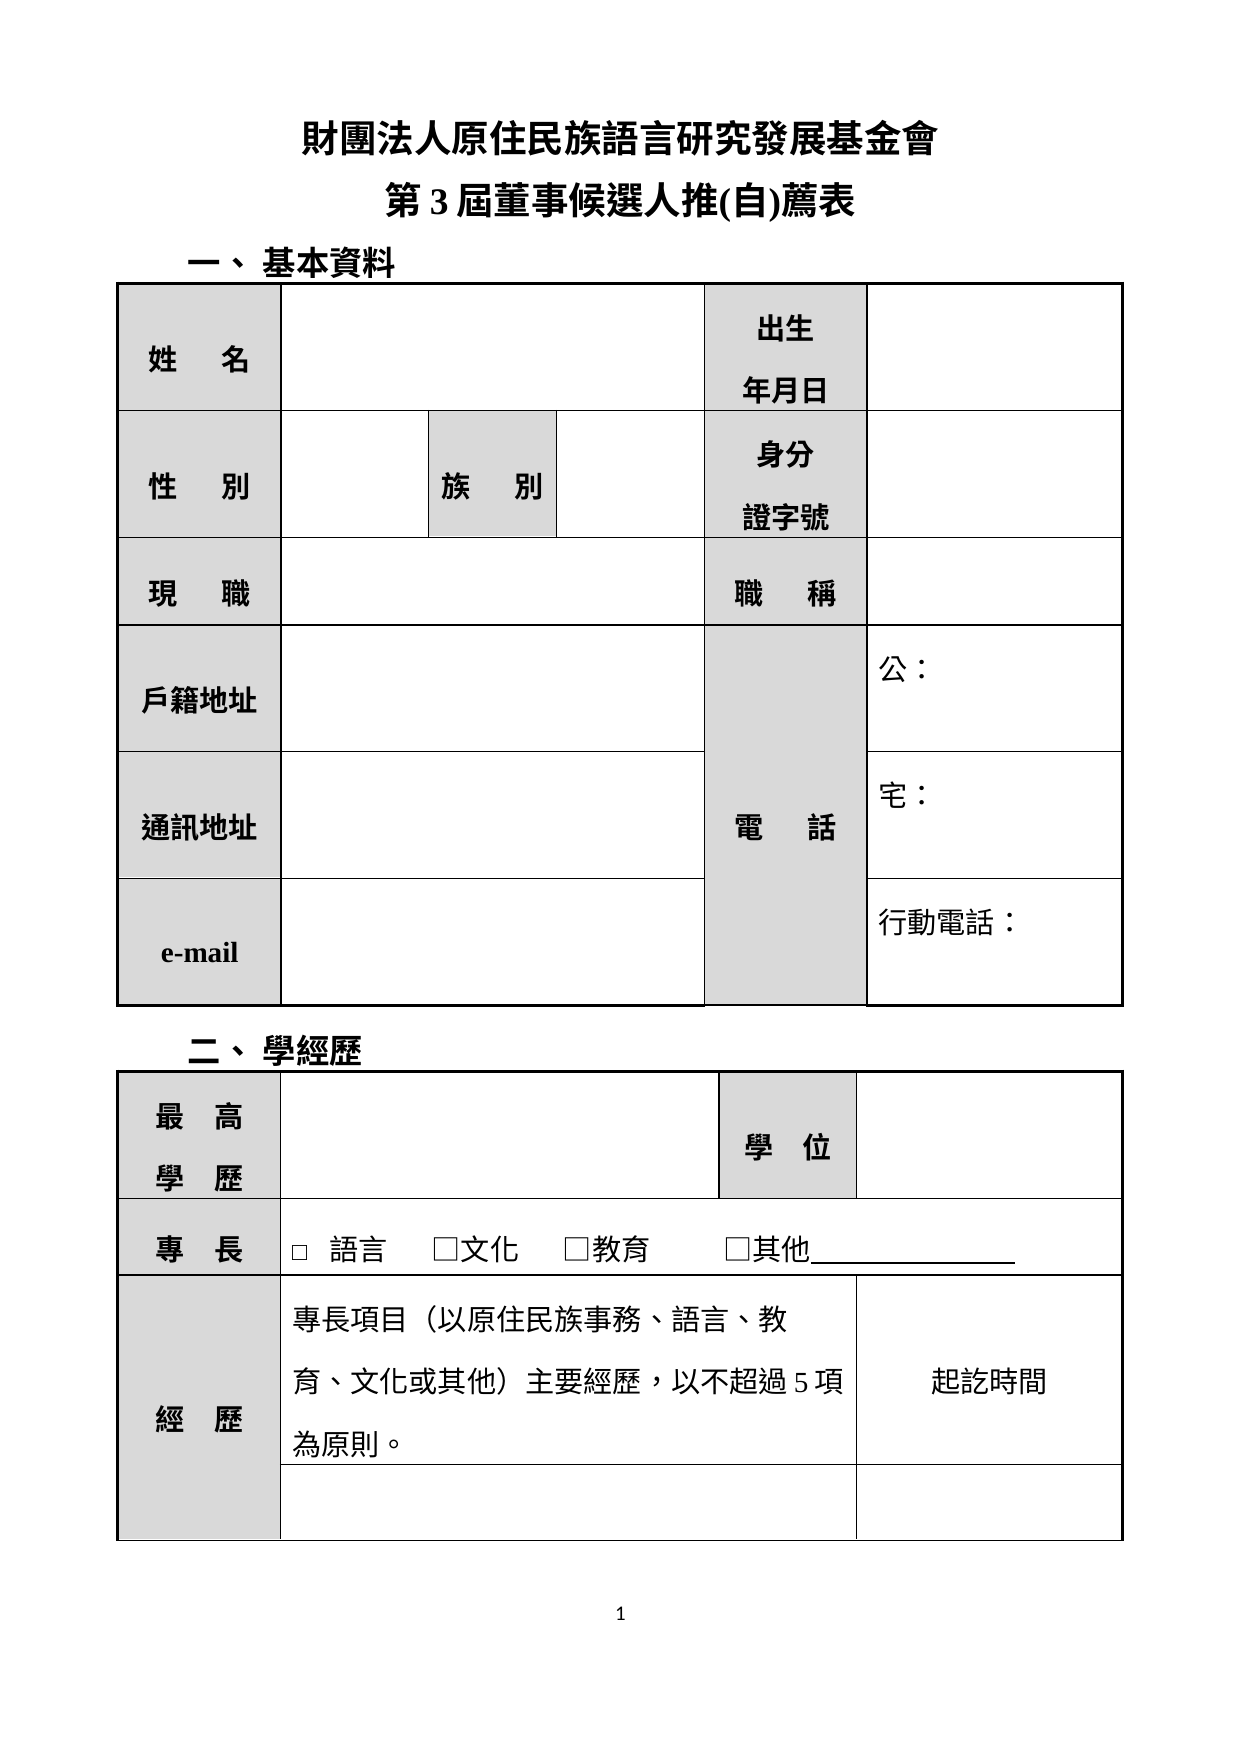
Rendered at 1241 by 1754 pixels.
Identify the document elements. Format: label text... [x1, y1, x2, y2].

table_cell 性 別 [119, 411, 280, 536]
table_cell 現 職 [119, 538, 280, 624]
text 財團法人原住民族語言研究發展基金會 [187, 94, 1053, 157]
table_header [281, 1073, 718, 1198]
table_cell 戶籍地址 [119, 626, 280, 751]
table_cell [282, 538, 704, 624]
list 基本資料 [187, 219, 1053, 282]
table_header [868, 285, 1121, 410]
table_cell [857, 1465, 1121, 1539]
table_cell 身分 證字號 [705, 411, 866, 536]
table_cell [281, 1465, 856, 1539]
table_cell 族 別 [429, 411, 556, 536]
table_cell [868, 538, 1121, 624]
table_cell 通訊地址 [119, 752, 280, 877]
table_cell 宅： [868, 752, 1121, 877]
table_header 最 高 學 歷 [119, 1073, 280, 1198]
table_cell e-mail [119, 879, 280, 1004]
table_header 出生 年月日 [705, 285, 866, 410]
text 第3屆董事候選人推(自)薦表 [187, 157, 1053, 219]
table_cell 經 歷 [119, 1276, 280, 1539]
table_cell 行動電話： [868, 879, 1121, 1004]
table_cell [282, 626, 704, 751]
table_header [282, 285, 704, 410]
table_cell [282, 879, 704, 1004]
table_cell 專長項目（以原住民族事務、語言、教育、文化或其他）主要經歷，以不超過5項為原則。 [281, 1276, 856, 1463]
table_cell [282, 411, 428, 536]
table_cell 電 話 [705, 626, 866, 1004]
table_cell 職 稱 [705, 538, 866, 624]
table_header 姓 名 [119, 285, 280, 410]
table_cell 語言 □文化 □教育 □其他 [281, 1199, 1121, 1274]
table_header [857, 1073, 1121, 1198]
table_header 學 位 [720, 1073, 856, 1198]
table_cell 公： [868, 626, 1121, 751]
table_cell [282, 752, 704, 877]
table_cell 起訖時間 [857, 1276, 1121, 1463]
table_cell 專 長 [119, 1199, 280, 1274]
table_cell [868, 411, 1121, 536]
list 學經歷 [187, 1007, 1053, 1069]
table_cell [557, 411, 704, 536]
